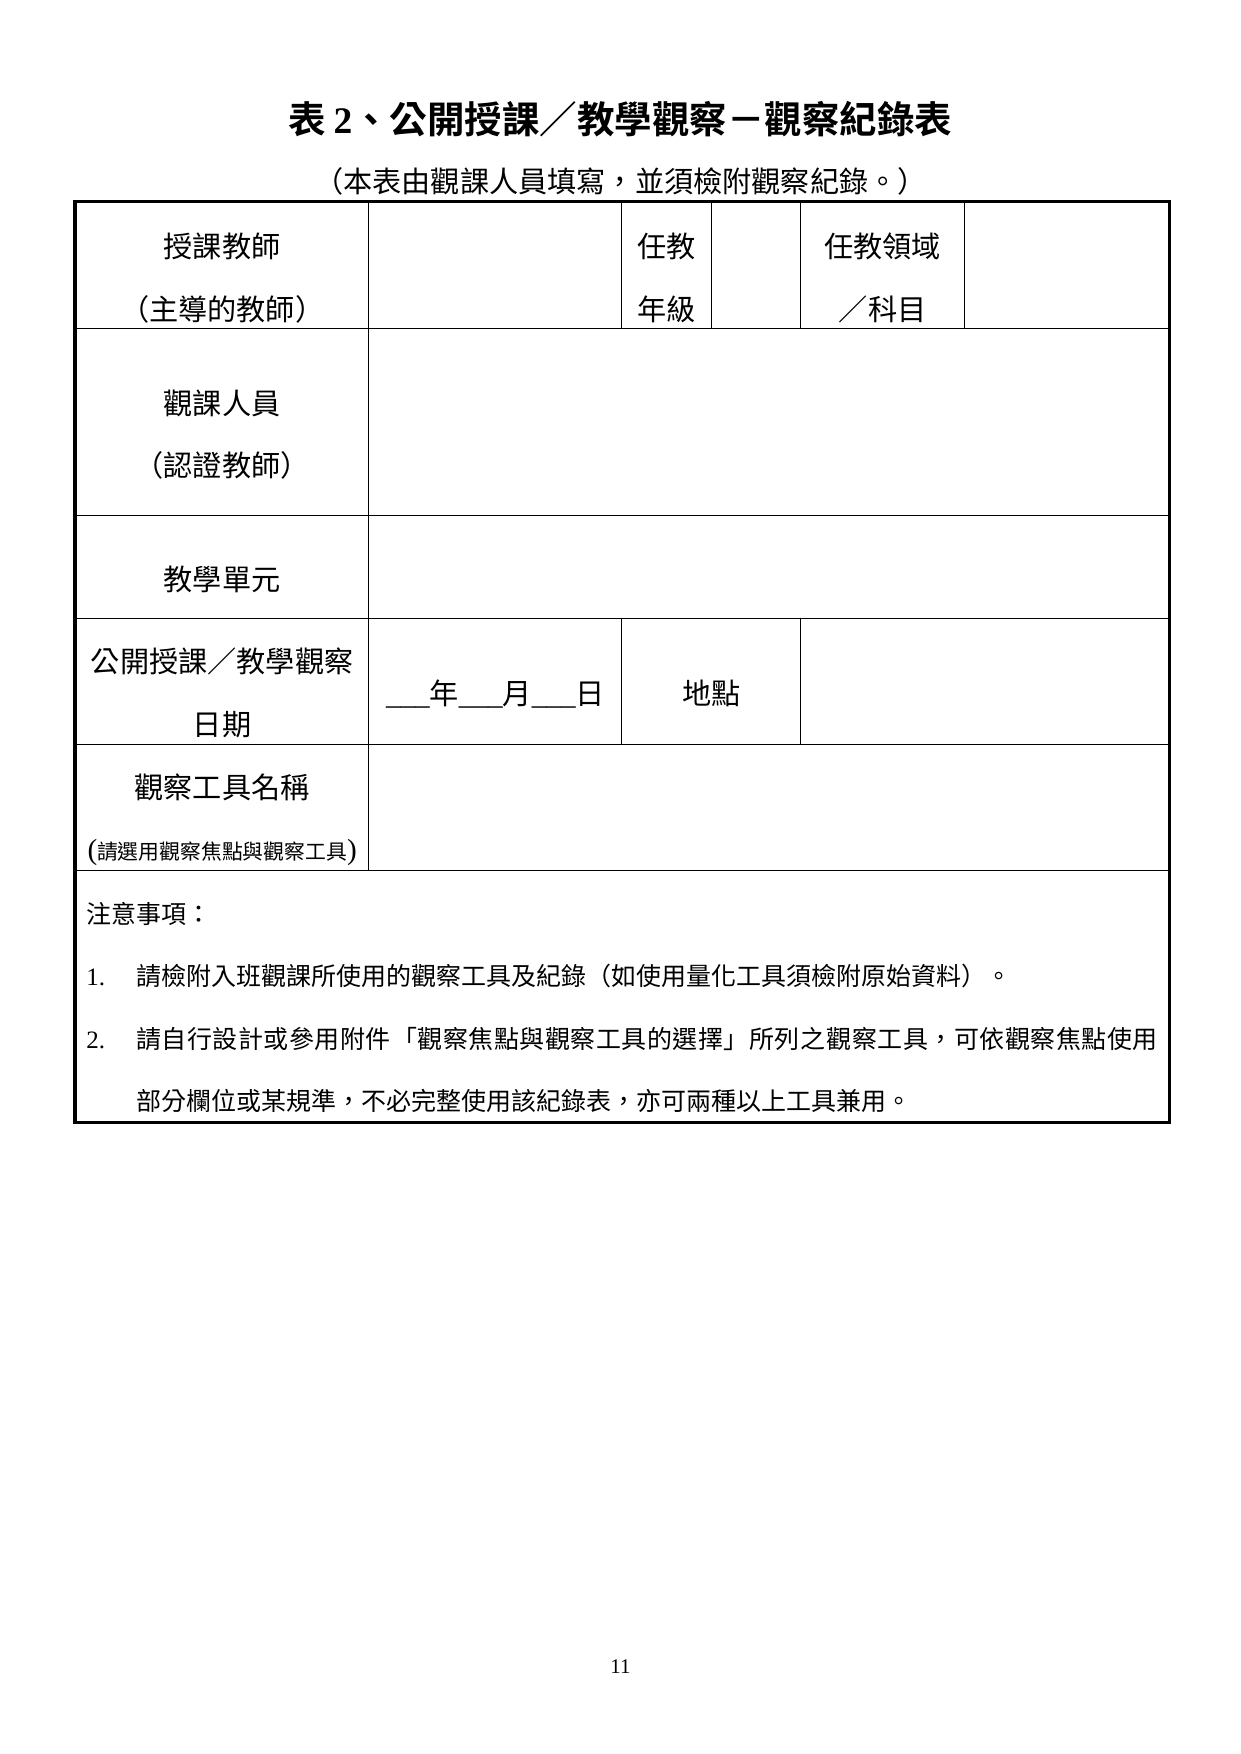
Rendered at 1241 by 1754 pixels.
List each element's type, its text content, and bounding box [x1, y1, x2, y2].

table_cell [801, 619, 1168, 743]
table_header 授課教師 （主導的教師） [77, 203, 368, 328]
table_header [369, 203, 621, 328]
table_header 任教年級 [622, 203, 711, 328]
subtitle 表2、公開授課∕教學觀察－觀察紀錄表 [75, 75, 1165, 138]
table_cell ___年___月___日 [369, 619, 621, 743]
table_cell 觀課人員 （認證教師） [77, 329, 368, 515]
table_cell 注意事項： 請檢附入班觀課所使用的觀察工具及紀錄（如使用量化工具須檢附原始資料）。 請自行設計或參用附件「觀察焦點與觀察工具的選擇」所列之觀察工具，可依觀察焦點使用部分欄位或某規準，不必完整使用該紀錄表，亦可兩種以上工具兼用。 [77, 871, 1168, 1121]
table_cell [369, 516, 1168, 617]
text （本表由觀課人員填寫，並須檢附觀察紀錄。） [75, 138, 1165, 200]
table_cell [369, 329, 1168, 515]
table_cell 教學單元 [77, 516, 368, 617]
table_cell 地點 [622, 619, 800, 743]
table_cell 公開授課∕教學觀察日期 [77, 619, 368, 743]
table_cell 觀察工具名稱 (請選用觀察焦點與觀察工具) [77, 745, 368, 869]
table_header [712, 203, 800, 328]
table_header 任教領域∕科目 [801, 203, 964, 328]
table_cell [369, 745, 1168, 869]
table_header [965, 203, 1168, 328]
